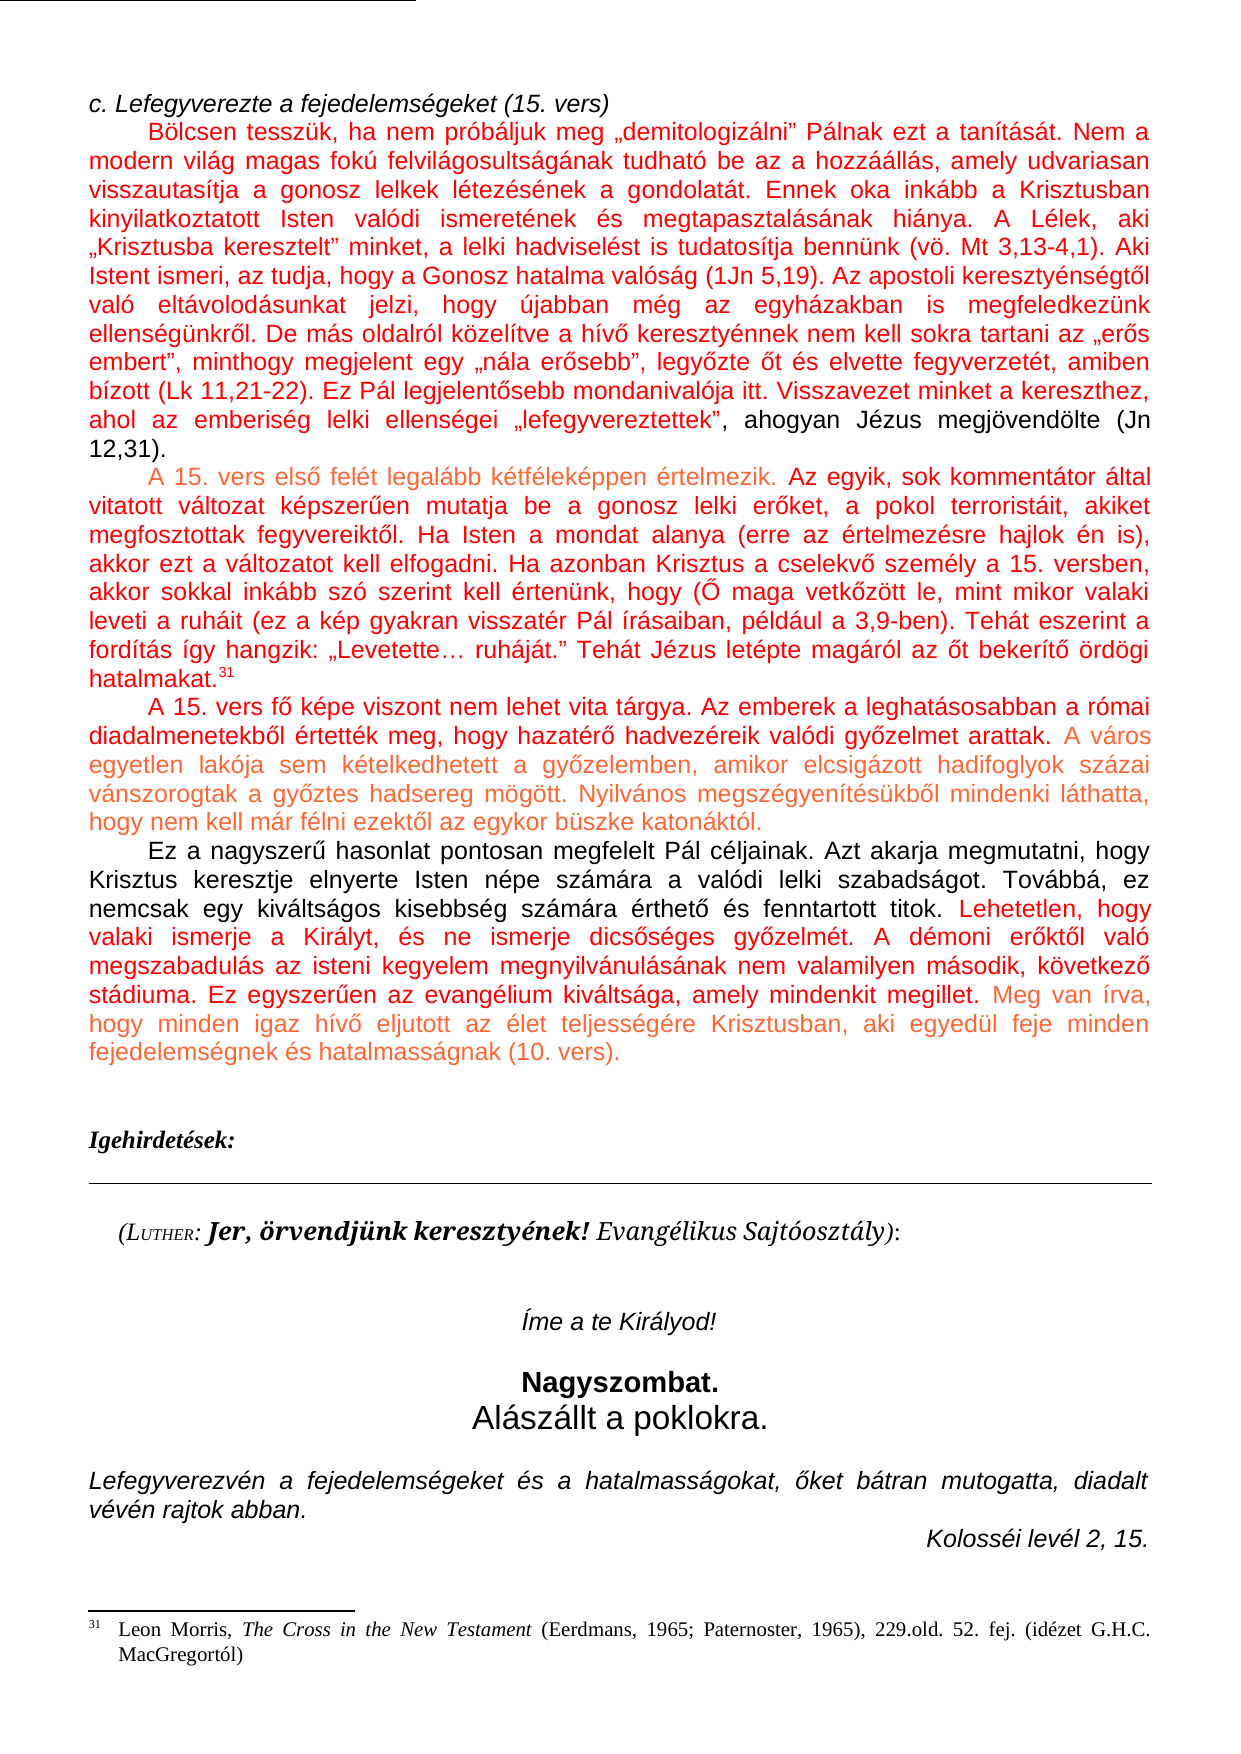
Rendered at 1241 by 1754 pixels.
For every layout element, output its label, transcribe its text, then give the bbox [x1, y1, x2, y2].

text Ez a nagyszerű hasonlat pontosan megfelelt Pál céljainak. Azt akarja megmutatni, hogy Krisztus keresztje elnyerte Isten népe számára a valódi lelki szabadságot. Továbbá, ez nemcsak egy kiváltságos kisebbség számára érthető és fenntartott titok. Lehetetlen, hogy valaki ismerje a Királyt, és ne ismerje dicsőséges győzelmét. A démoni erőktől való megszabadulás az isteni kegyelem megnyilvánulásának nem valamilyen második, következő stádiuma. Ez egyszerűen az evangélium kiváltsága, amely mindenkit megillet. Meg van írva, hogy minden igaz hívő eljutott az élet teljességére Krisztusban, aki egyedül feje minden fejedelemségnek és hatalmasságnak (10. vers). [88, 836, 1152, 1066]
text Kolosséi levél 2, 15. [88, 1524, 1152, 1552]
text c. Lefegyverezte a fejedelemségeket (15. vers) [88, 88, 1152, 117]
text A 15. vers első felét legalább kétféleképpen értelmezik. Az egyik, sok kommentátor által vitatott változat képszerűen mutatja be a gonosz lelki erőket, a pokol terroristáit, akiket megfosztottak fegyvereiktől. Ha Isten a mondat alanya (erre az értelmezésre hajlok én is), akkor ezt a változatot kell elfogadni. Ha azonban Krisztus a cselekvő személy a 15. versben, akkor sokkal inkább szó szerint kell értenünk, hogy (Ő maga vetkőzött le, mint mikor valaki leveti a ruháit (ez a kép gyakran visszatér Pál írásaiban, például a 3,9-ben). Tehát eszerint a fordítás így hangzik: „Levetette… ruháját.” Tehát Jézus letépte magáról az őt bekerítő ördögi hatalmakat. [88, 462, 1152, 692]
text Lefegyverezvén a fejedelemségeket és a hatalmasságokat, őket bátran mutogatta, diadalt vévén rajtok abban. [88, 1466, 1152, 1524]
text A 15. vers fő képe viszont nem lehet vita tárgya. Az emberek a leghatásosabban a római diadalmenetekből értették meg, hogy hazatérő hadvezéreik valódi győzelmet arattak. A város egyetlen lakója sem kételkedhetett a győzelemben, amikor elcsigázott hadifoglyok százai vánszorogtak a győztes hadsereg mögött. Nyilvános megszégyenítésükből mindenki láthatta, hogy nem kell már félni ezektől az egykor büszke katonáktól. [88, 692, 1152, 836]
text Igehirdetések: [88, 1125, 1152, 1154]
text Bölcsen tesszük, ha nem próbáljuk meg „demitologizálni” Pálnak ezt a tanítását. Nem a modern világ magas fokú felvilágosultságának tudható be az a hozzáállás, amely udvariasan visszautasítja a gonosz lelkek létezésének a gondolatát. Ennek oka inkább a Krisztusban kinyilatkoztatott Isten valódi ismeretének és megtapasztalásának hiánya. A Lélek, aki „Krisztusba keresztelt” minket, a lelki hadviselést is tudatosítja bennünk (vö. Mt 3,13-4,1). Aki Istent ismeri, az tudja, hogy a Gonosz hatalma valóság (1Jn 5,19). Az apostoli keresztyénségtől való eltávolodásunkat jelzi, hogy újabban még az egyházakban is megfeledkezünk ellenségünkről. De más oldalról közelítve a hívő keresztyénnek nem kell sokra tartani az „erős embert”, minthogy megjelent egy „nála erősebb”, legyőzte őt és elvette fegyverzetét, amiben bízott (Lk 11,21-22). Ez Pál legjelentősebb mondanivalója itt. Visszavezet minket a kereszthez, ahol az emberiség lelki ellenségei „lefegyvereztettek”, ahogyan Jézus megjövendölte (Jn 12,31). [88, 117, 1152, 462]
text (Luther: Jer, örvendjünk keresztyének! Evangélikus Sajtóosztály): [88, 1184, 1152, 1277]
text Íme a te Királyod! [88, 1307, 1152, 1336]
text Nagyszombat. Alászállt a poklokra. [88, 1365, 1152, 1437]
text Leon Morris, The Cross in the New Testament (Eerdmans, 1965; Paternoster, 1965), 229.old. 52. fej. (idézet G.H.C. MacGregortól) [88, 1617, 1152, 1665]
